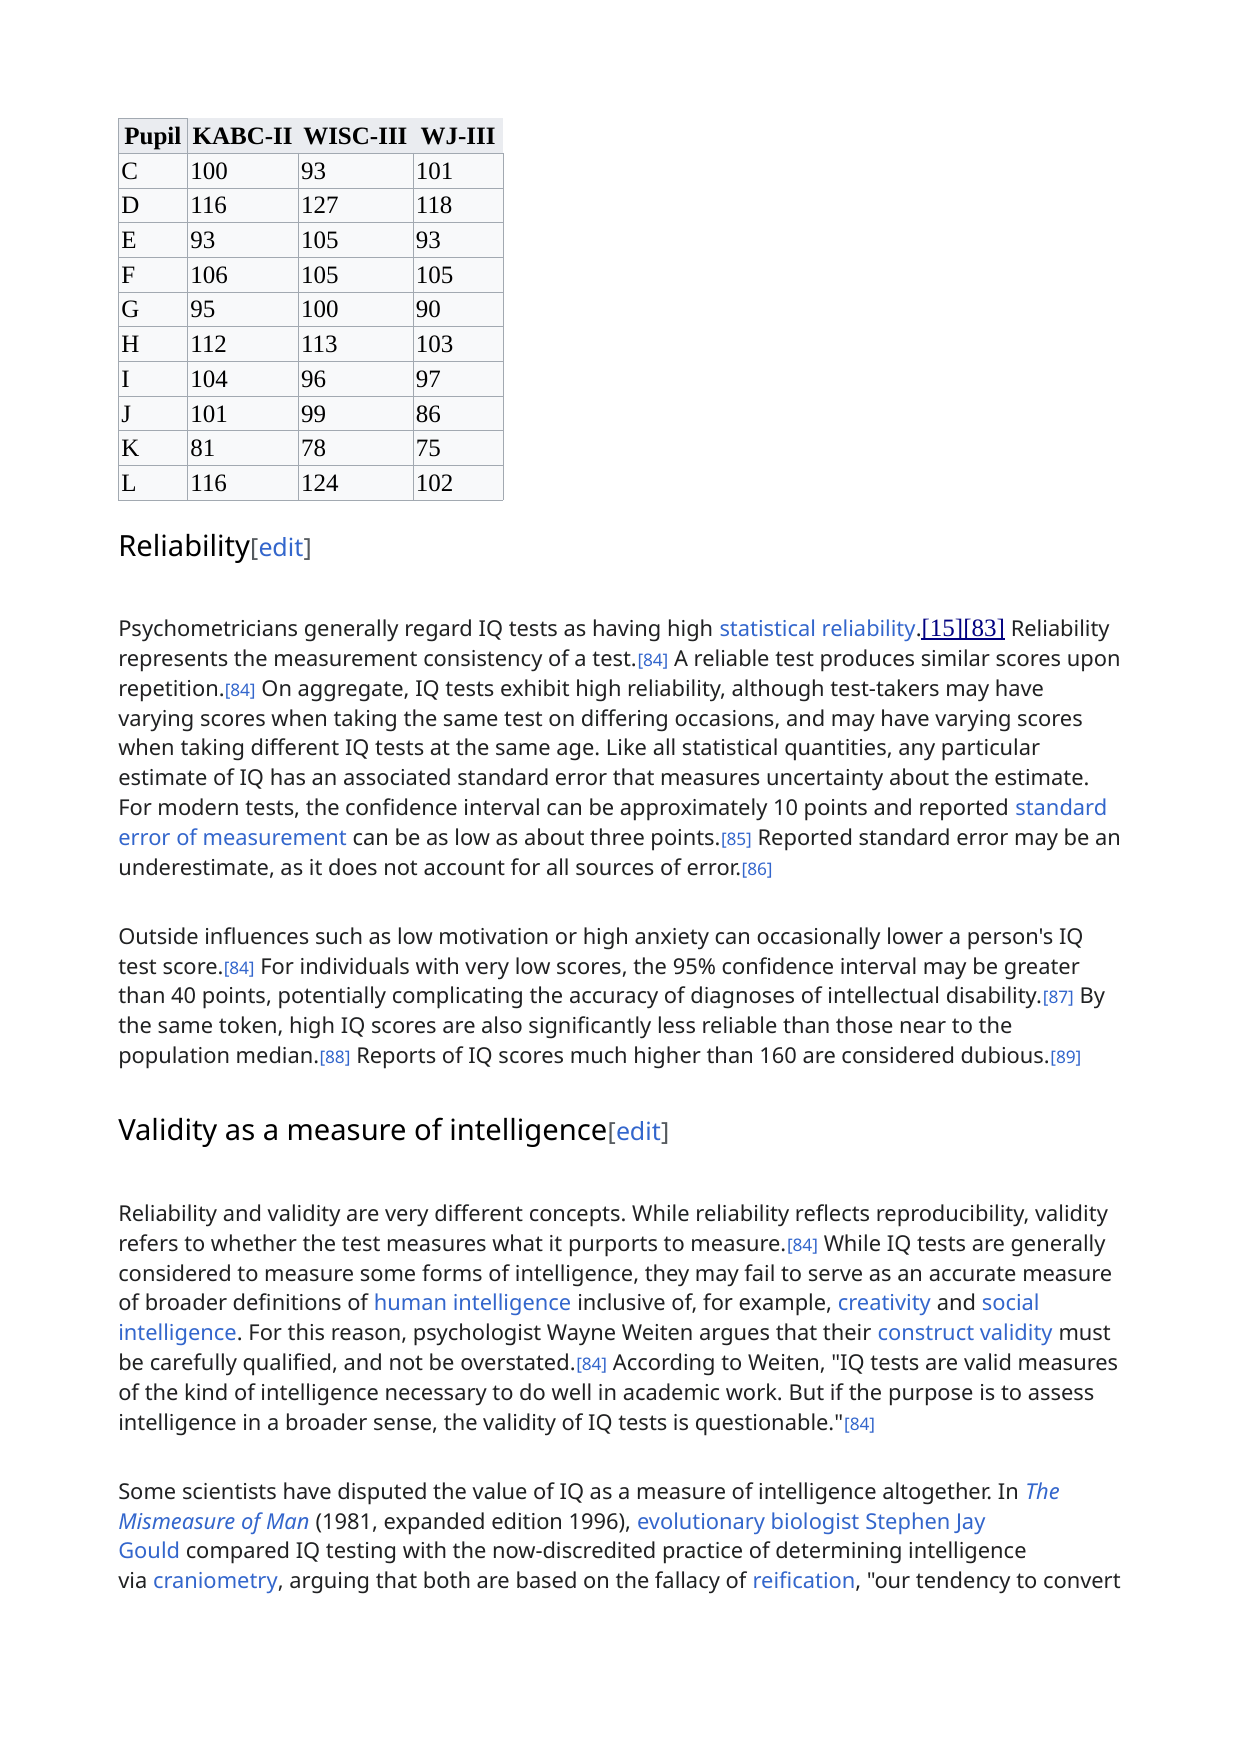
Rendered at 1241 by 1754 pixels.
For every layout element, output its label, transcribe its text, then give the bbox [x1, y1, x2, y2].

table_header WJ-III [413, 118, 503, 153]
table_cell D [119, 189, 187, 222]
table_cell 102 [414, 466, 503, 500]
table_cell 127 [299, 189, 413, 222]
table_header KABC-II [188, 118, 298, 153]
table_cell C [119, 154, 187, 187]
table_cell 86 [414, 397, 503, 430]
table_cell 81 [188, 431, 298, 465]
table_cell 93 [299, 154, 413, 187]
table_cell G [119, 293, 187, 326]
table_cell H [119, 327, 187, 361]
table_cell 78 [299, 431, 413, 465]
table_cell 101 [414, 154, 503, 187]
table_cell 101 [188, 397, 298, 430]
table_cell F [119, 258, 187, 292]
table_header WISC-III [298, 118, 413, 153]
table_cell 96 [299, 362, 413, 396]
table_cell 93 [414, 223, 503, 257]
table_cell 99 [299, 397, 413, 430]
text Outside influences such as low motivation or high anxiety can occasionally lower a person's IQ test score.[84] For individuals with very low scores, the 95% confidence interval may be greater than 40 points, potentially complicating the accuracy of diagnoses of intellectual disability.[87] By the same token, high IQ scores are also significantly less reliable than those near to the population median.[88] Reports of IQ scores much higher than 160 are considered dubious.[89] [118, 921, 1122, 1070]
table_cell 93 [188, 223, 298, 257]
table_cell 75 [414, 431, 503, 465]
text Psychometricians generally regard IQ tests as having high statistical reliability.[15][83] Reliability represents the measurement consistency of a test.[84] A reliable test produces similar scores upon repetition.[84] On aggregate, IQ tests exhibit high reliability, although test-takers may have varying scores when taking the same test on differing occasions, and may have varying scores when taking different IQ tests at the same age. Like all statistical quantities, any particular estimate of IQ has an associated standard error that measures uncertainty about the estimate. For modern tests, the confidence interval can be approximately 10 points and reported standard error of measurement can be as low as about three points.[85] Reported standard error may be an underestimate, as it does not account for all sources of error.[86] [118, 613, 1122, 881]
table_cell 116 [188, 189, 298, 222]
table_cell 105 [299, 223, 413, 257]
table_cell 105 [299, 258, 413, 292]
text Some scientists have disputed the value of IQ as a measure of intelligence altogether. In The Mismeasure of Man (1981, expanded edition 1996), evolutionary biologist Stephen Jay Gould compared IQ testing with the now-discredited practice of determining intelligence via craniometry, arguing that both are based on the fallacy of reification, "our tendency to convert [118, 1476, 1122, 1595]
table_cell 95 [188, 293, 298, 326]
table_cell 106 [188, 258, 298, 292]
table_cell 104 [188, 362, 298, 396]
table_cell E [119, 223, 187, 257]
table_cell 112 [188, 327, 298, 361]
text Reliability and validity are very different concepts. While reliability reflects reproducibility, validity refers to whether the test measures what it purports to measure.[84] While IQ tests are generally considered to measure some forms of intelligence, they may fail to serve as an accurate measure of broader definitions of human intelligence inclusive of, for example, creativity and social intelligence. For this reason, psychologist Wayne Weiten argues that their construct validity must be carefully qualified, and not be overstated.[84] According to Weiten, "IQ tests are valid measures of the kind of intelligence necessary to do well in academic work. But if the purpose is to assess intelligence in a broader sense, the validity of IQ tests is questionable."[84] [118, 1198, 1122, 1436]
table_cell 97 [414, 362, 503, 396]
table_cell K [119, 431, 187, 465]
subtitle Validity as a measure of intelligence[edit] [118, 1109, 1122, 1149]
table_cell 100 [299, 293, 413, 326]
table_cell 118 [414, 189, 503, 222]
table_cell L [119, 466, 187, 500]
table_header Pupil [119, 119, 187, 153]
table_cell J [119, 397, 187, 430]
table_cell 90 [414, 293, 503, 326]
table_cell 124 [299, 466, 413, 500]
table_cell 113 [299, 327, 413, 361]
table_cell 105 [414, 258, 503, 292]
subtitle Reliability[edit] [118, 525, 1122, 564]
table_cell 103 [414, 327, 503, 361]
table_cell 116 [188, 466, 298, 500]
table_cell 100 [188, 154, 298, 187]
table_cell I [119, 362, 187, 396]
